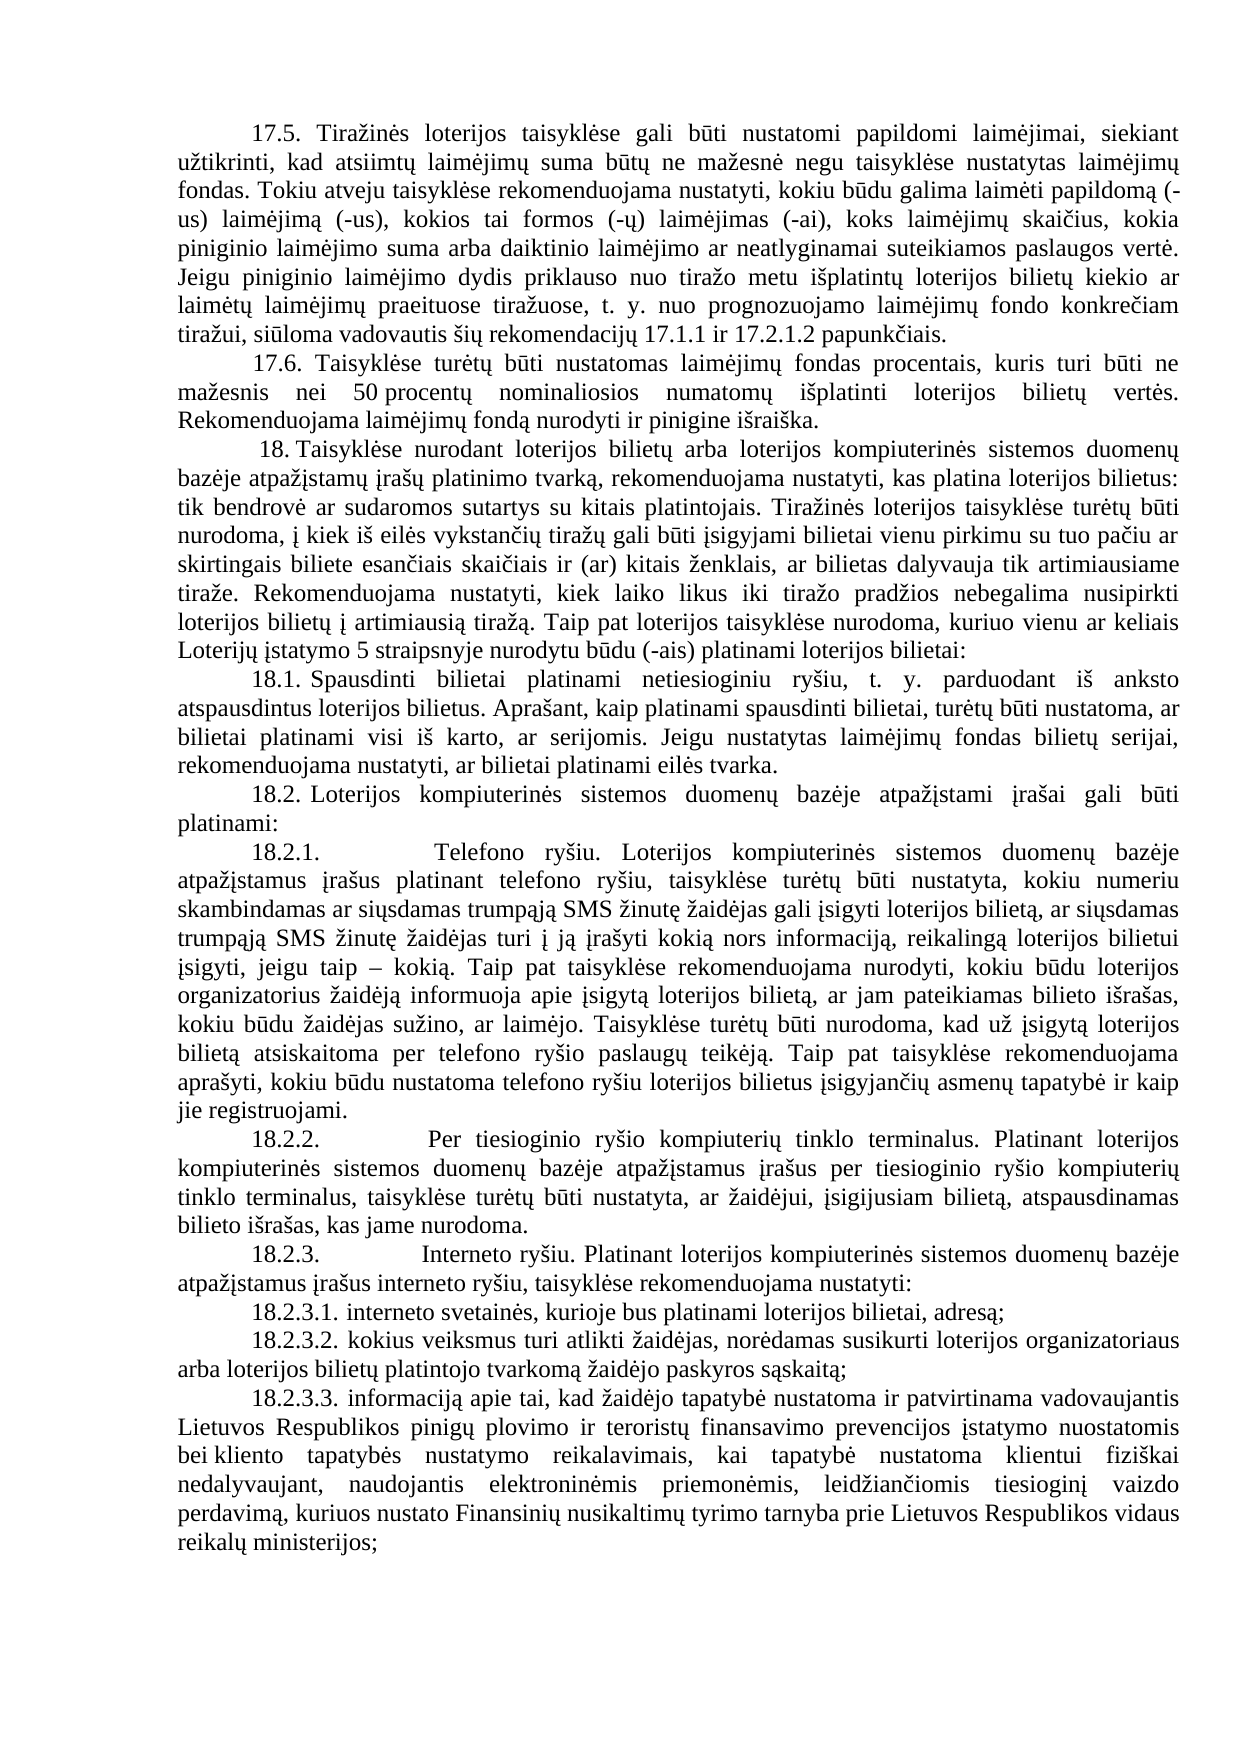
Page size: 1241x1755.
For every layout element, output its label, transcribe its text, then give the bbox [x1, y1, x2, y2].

text 18.2.2. Per tiesioginio ryšio kompiuterių tinklo terminalus. Platinant loterijos kompiuterinės sistemos duomenų bazėje atpažįstamus įrašus per tiesioginio ryšio kompiuterių tinklo terminalus, taisyklėse turėtų būti nustatyta, ar žaidėjui, įsigijusiam bilietą, atspausdinamas bilieto išrašas, kas jame nurodoma. [177, 1124, 1180, 1239]
text 17.5. Tiražinės loterijos taisyklėse gali būti nustatomi papildomi laimėjimai, siekiant užtikrinti, kad atsiimtų laimėjimų suma būtų ne mažesnė negu taisyklėse nustatytas laimėjimų fondas. Tokiu atveju taisyklėse rekomenduojama nustatyti, kokiu būdu galima laimėti papildomą (-us) laimėjimą (-us), kokios tai formos (-ų) laimėjimas (-ai), koks laimėjimų skaičius, kokia piniginio laimėjimo suma arba daiktinio laimėjimo ar neatlyginamai suteikiamos paslaugos vertė. Jeigu piniginio laimėjimo dydis priklauso nuo tiražo metu išplatintų loterijos bilietų kiekio ar laimėtų laimėjimų praeituose tiražuose, t. y. nuo prognozuojamo laimėjimų fondo konkrečiam tiražui, siūloma vadovautis šių rekomendacijų 17.1.1 ir 17.2.1.2 papunkčiais. [177, 118, 1180, 348]
text 18.1. Spausdinti bilietai platinami netiesioginiu ryšiu, t. y. parduodant iš anksto atspausdintus loterijos bilietus. Aprašant, kaip platinami spausdinti bilietai, turėtų būti nustatoma, ar bilietai platinami visi iš karto, ar serijomis. Jeigu nustatytas laimėjimų fondas bilietų serijai, rekomenduojama nustatyti, ar bilietai platinami eilės tvarka. [177, 664, 1180, 779]
text 18.2.3.2. kokius veiksmus turi atlikti žaidėjas, norėdamas susikurti loterijos organizatoriaus arba loterijos bilietų platintojo tvarkomą žaidėjo paskyros sąskaitą; [177, 1326, 1180, 1383]
text 18.2. Loterijos kompiuterinės sistemos duomenų bazėje atpažįstami įrašai gali būti platinami: [177, 779, 1180, 837]
text 17.6. Taisyklėse turėtų būti nustatomas laimėjimų fondas procentais, kuris turi būti ne mažesnis nei 50 procentų nominaliosios numatomų išplatinti loterijos bilietų vertės. Rekomenduojama laimėjimų fondą nurodyti ir pinigine išraiška. [177, 348, 1180, 434]
text 18. Taisyklėse nurodant loterijos bilietų arba loterijos kompiuterinės sistemos duomenų bazėje atpažįstamų įrašų platinimo tvarką, rekomenduojama nustatyti, kas platina loterijos bilietus: tik bendrovė ar sudaromos sutartys su kitais platintojais. Tiražinės loterijos taisyklėse turėtų būti nurodoma, į kiek iš eilės vykstančių tiražų gali būti įsigyjami bilietai vienu pirkimu su tuo pačiu ar skirtingais biliete esančiais skaičiais ir (ar) kitais ženklais, ar bilietas dalyvauja tik artimiausiame tiraže. Rekomenduojama nustatyti, kiek laiko likus iki tiražo pradžios nebegalima nusipirkti loterijos bilietų į artimiausią tiražą. Taip pat loterijos taisyklėse nurodoma, kuriuo vienu ar keliais Loterijų įstatymo 5 straipsnyje nurodytu būdu (-ais) platinami loterijos bilietai: [177, 434, 1180, 664]
text 18.2.3.1. interneto svetainės, kurioje bus platinami loterijos bilietai, adresą; [177, 1297, 1180, 1326]
text 18.2.1. Telefono ryšiu. Loterijos kompiuterinės sistemos duomenų bazėje atpažįstamus įrašus platinant telefono ryšiu, taisyklėse turėtų būti nustatyta, kokiu numeriu skambindamas ar siųsdamas trumpąją SMS žinutę žaidėjas gali įsigyti loterijos bilietą, ar siųsdamas trumpąją SMS žinutę žaidėjas turi į ją įrašyti kokią nors informaciją, reikalingą loterijos bilietui įsigyti, jeigu taip – kokią. Taip pat taisyklėse rekomenduojama nurodyti, kokiu būdu loterijos organizatorius žaidėją informuoja apie įsigytą loterijos bilietą, ar jam pateikiamas bilieto išrašas, kokiu būdu žaidėjas sužino, ar laimėjo. Taisyklėse turėtų būti nurodoma, kad už įsigytą loterijos bilietą atsiskaitoma per telefono ryšio paslaugų teikėją. Taip pat taisyklėse rekomenduojama aprašyti, kokiu būdu nustatoma telefono ryšiu loterijos bilietus įsigyjančių asmenų tapatybė ir kaip jie registruojami. [177, 837, 1180, 1124]
text 18.2.3.3. informaciją apie tai, kad žaidėjo tapatybė nustatoma ir patvirtinama vadovaujantis Lietuvos Respublikos pinigų plovimo ir teroristų finansavimo prevencijos įstatymo nuostatomis bei kliento tapatybės nustatymo reikalavimais, kai tapatybė nustatoma klientui fiziškai nedalyvaujant, naudojantis elektroninėmis priemonėmis, leidžiančiomis tiesioginį vaizdo perdavimą, kuriuos nustato Finansinių nusikaltimų tyrimo tarnyba prie Lietuvos Respublikos vidaus reikalų ministerijos; [177, 1383, 1180, 1556]
text 18.2.3. Interneto ryšiu. Platinant loterijos kompiuterinės sistemos duomenų bazėje atpažįstamus įrašus interneto ryšiu, taisyklėse rekomenduojama nustatyti: [177, 1239, 1180, 1297]
